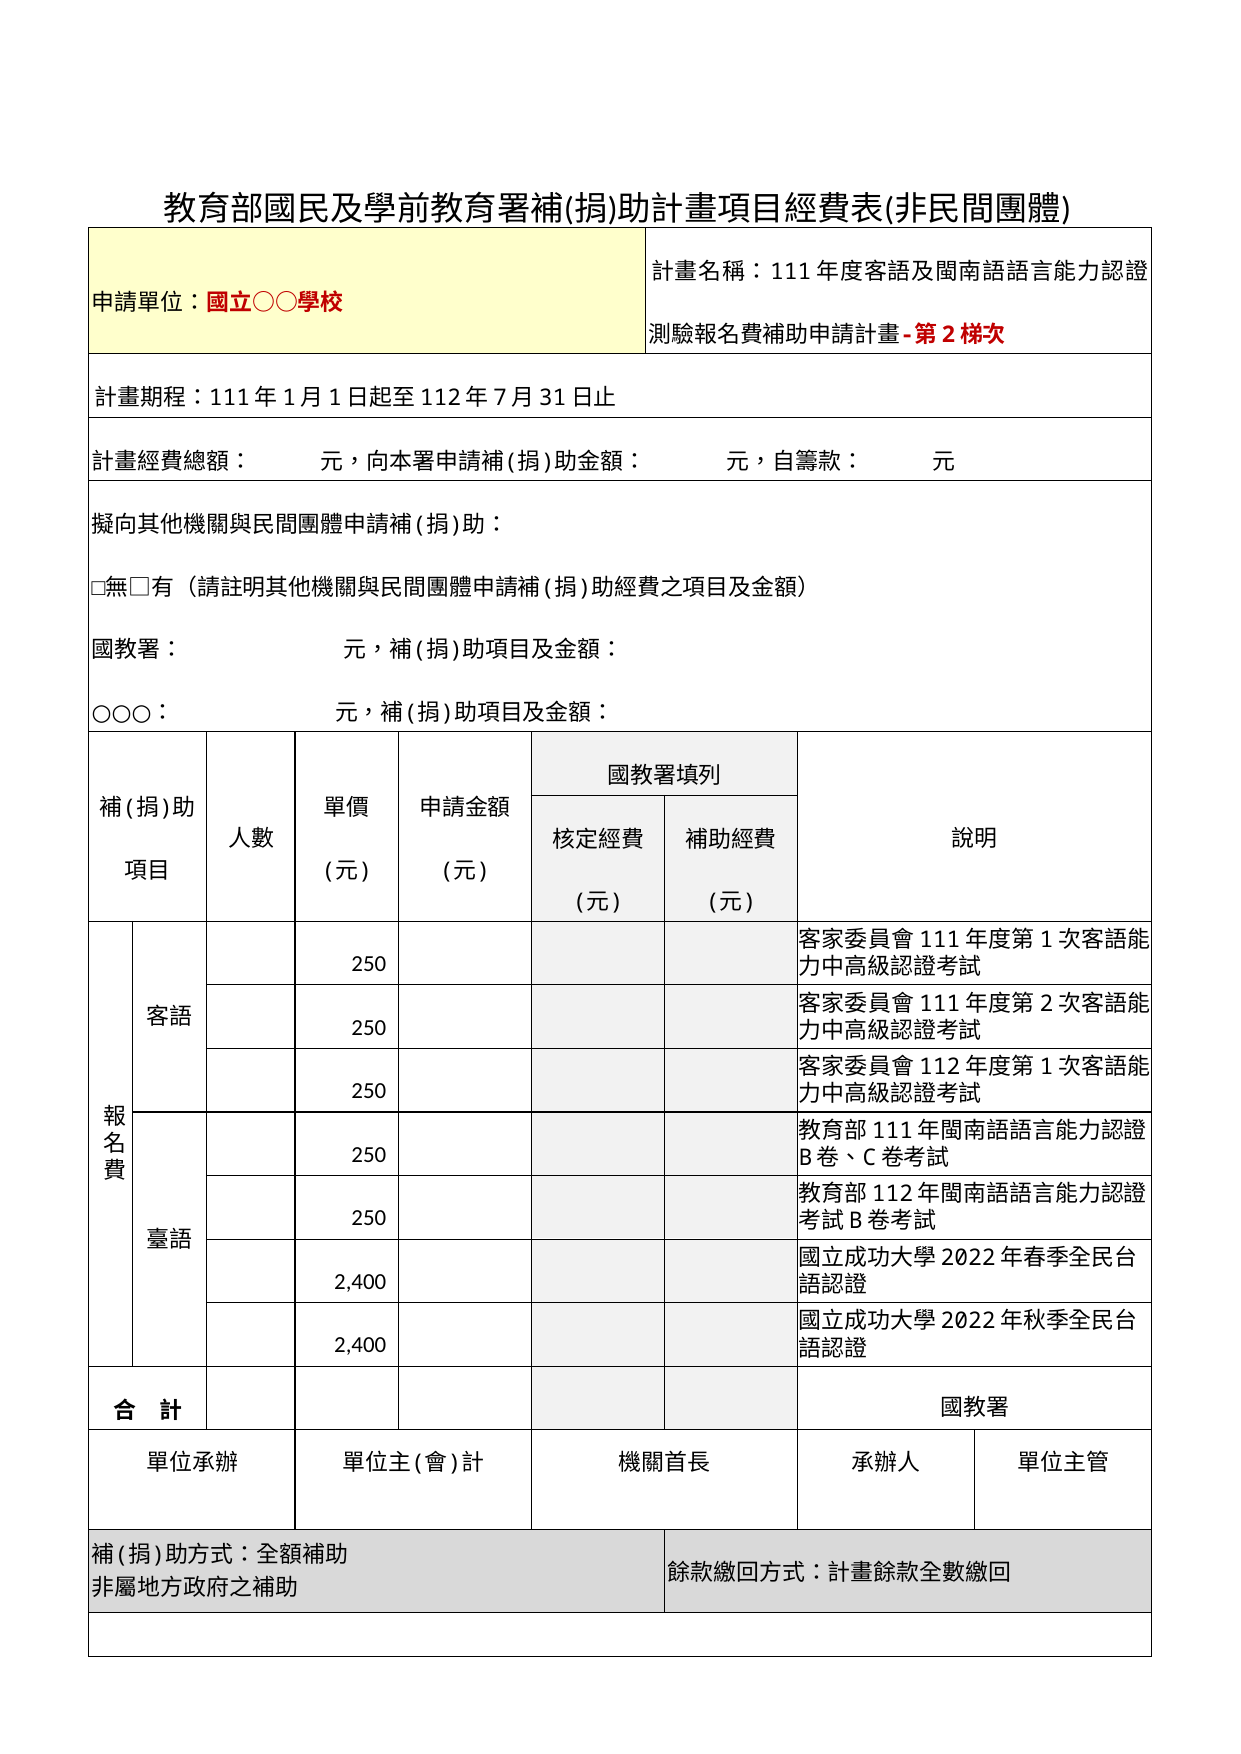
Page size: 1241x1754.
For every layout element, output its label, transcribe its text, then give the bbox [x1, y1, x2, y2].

table_header 教育部國民及學前教育署補(捐)助計畫項目經費表(非民間團體) [89, 165, 1152, 227]
table_cell [665, 1113, 797, 1175]
table_cell 申請單位：國立○○學校 [89, 228, 645, 353]
table_cell [532, 922, 664, 984]
table_cell 人數 [207, 732, 294, 921]
table_cell 單位承辦 [89, 1430, 294, 1529]
table_cell 承辦人 [798, 1430, 974, 1529]
table_cell [399, 1240, 531, 1302]
table_cell 250 [296, 1113, 398, 1175]
table_cell [532, 1367, 664, 1429]
table_cell [207, 1240, 294, 1302]
table_cell 250 [296, 1049, 398, 1111]
table_cell 2,400 [296, 1240, 398, 1302]
table_cell [399, 1176, 531, 1238]
table_cell [207, 922, 294, 984]
table_cell 報名費 [89, 922, 132, 1366]
table_cell 客家委員會111年度第1次客語能力中高級認證考試 [798, 922, 1151, 984]
table_cell [532, 1049, 664, 1111]
table_cell [207, 1049, 294, 1111]
table_cell [399, 1303, 531, 1366]
table_cell 補(捐)助項目 [89, 732, 206, 921]
table_cell [532, 1303, 664, 1366]
table_cell 客家委員會112年度第1次客語能力中高級認證考試 [798, 1049, 1151, 1111]
table_cell [665, 1303, 797, 1366]
table_cell 國教署 [798, 1367, 1151, 1429]
table_cell 2,400 [296, 1303, 398, 1366]
table_cell 擬向其他機關與民間團體申請補(捐)助： □無□有（請註明其他機關與民間團體申請補(捐)助經費之項目及金額） 國教署： 元，補(捐)助項目及金額： ○○○： 元，補(捐)助項目及金額： [89, 481, 1151, 731]
table_cell 補(捐)助方式：全額補助 非屬地方政府之補助 [89, 1530, 664, 1612]
table_cell [207, 1113, 294, 1175]
table_cell [399, 1367, 531, 1429]
table_cell 臺語 [133, 1113, 206, 1366]
table_cell 國立成功大學2022年春季全民台語認證 [798, 1240, 1151, 1302]
table_cell 申請金額 (元) [399, 732, 531, 921]
table_cell [399, 1049, 531, 1111]
table_cell [665, 1367, 797, 1429]
table_cell 客家委員會111年度第2次客語能力中高級認證考試 [798, 985, 1151, 1048]
table_cell [532, 1176, 664, 1238]
table_cell [665, 985, 797, 1048]
table_cell 核定經費 (元) [532, 796, 664, 921]
table_cell 計畫期程：111年1月1日起至112年7月31日止 [89, 354, 1151, 417]
table_cell [532, 985, 664, 1048]
table_cell 教育部112年閩南語語言能力認證考試B卷考試 [798, 1176, 1151, 1238]
table_cell [296, 1367, 398, 1429]
table_cell [399, 922, 531, 984]
table_cell 國教署填列 [532, 732, 797, 795]
table_cell 單價 (元) [296, 732, 398, 921]
table_cell 250 [296, 985, 398, 1048]
table_cell [665, 1049, 797, 1111]
table_cell [207, 1367, 294, 1429]
table_cell [89, 1613, 1151, 1656]
table_cell [399, 1113, 531, 1175]
table_cell 國立成功大學2022年秋季全民台語認證 [798, 1303, 1151, 1366]
table_cell 餘款繳回方式：計畫餘款全數繳回 [665, 1530, 1151, 1612]
table_cell 計畫經費總額： 元，向本署申請補(捐)助金額： 元，自籌款： 元 [89, 418, 1151, 480]
table_cell 補助經費 (元) [665, 796, 797, 921]
table_cell 客語 [133, 922, 206, 1111]
table_cell [665, 1176, 797, 1238]
table_cell [399, 985, 531, 1048]
table_cell 單位主(會)計 [296, 1430, 531, 1529]
table_cell [532, 1240, 664, 1302]
table_cell 說明 [798, 732, 1151, 921]
table_cell [532, 1113, 664, 1175]
table_cell 合 計 [89, 1367, 206, 1429]
table_cell [665, 1240, 797, 1302]
table_cell [665, 922, 797, 984]
table_cell 250 [296, 1176, 398, 1238]
table_cell [207, 1176, 294, 1238]
table_cell [207, 1303, 294, 1366]
table_cell 機關首長 [532, 1430, 797, 1529]
table_cell 教育部111年閩南語語言能力認證B卷、C卷考試 [798, 1113, 1151, 1175]
table_cell 單位主管 [975, 1430, 1151, 1529]
table_cell [207, 985, 294, 1048]
table_cell 250 [296, 922, 398, 984]
table_cell 計畫名稱：111年度客語及閩南語語言能力認證測驗報名費補助申請計畫-第2梯次 [646, 228, 1151, 353]
